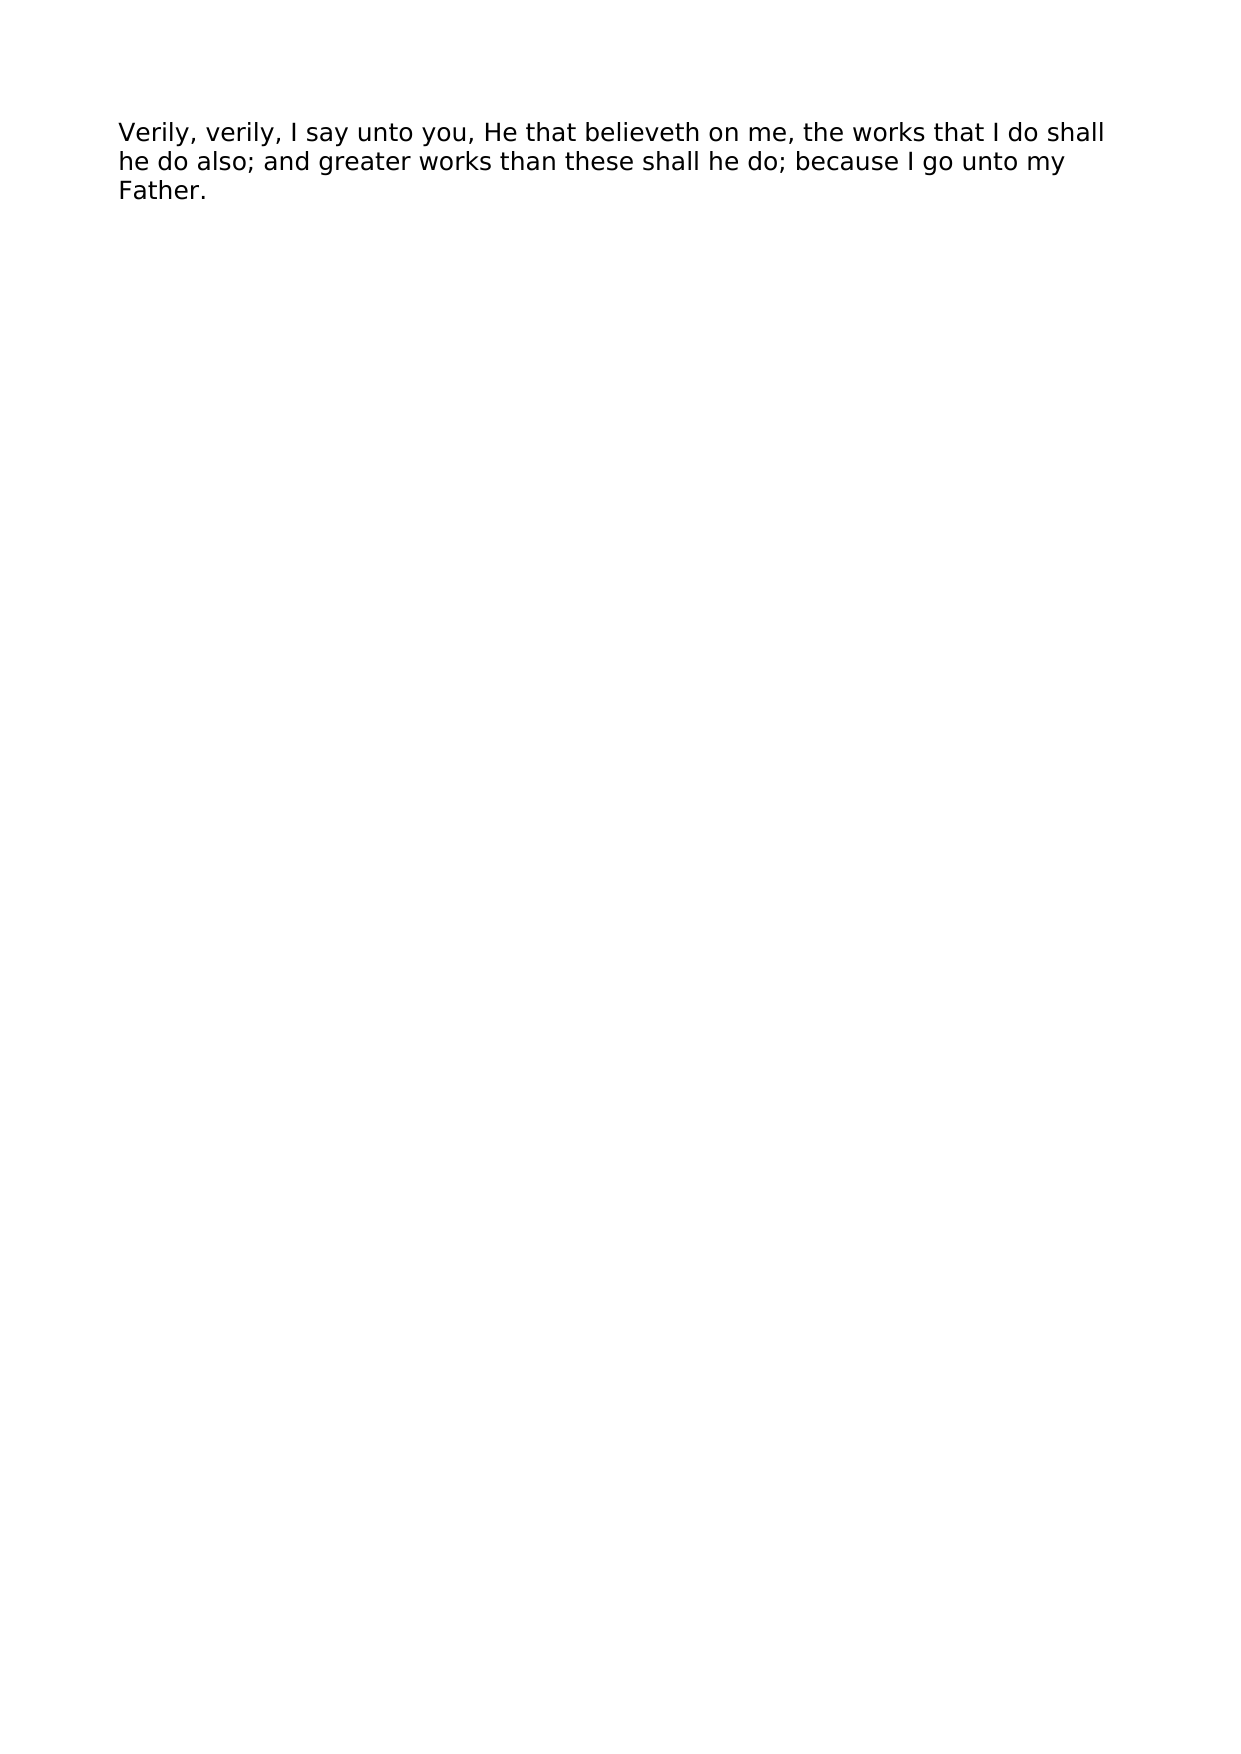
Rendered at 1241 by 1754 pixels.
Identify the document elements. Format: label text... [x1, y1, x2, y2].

text Verily, verily, I say unto you, He that believeth on me, the works that I do shall he do also; and greater works than these shall he do; because I go unto my Father. [118, 118, 1122, 206]
